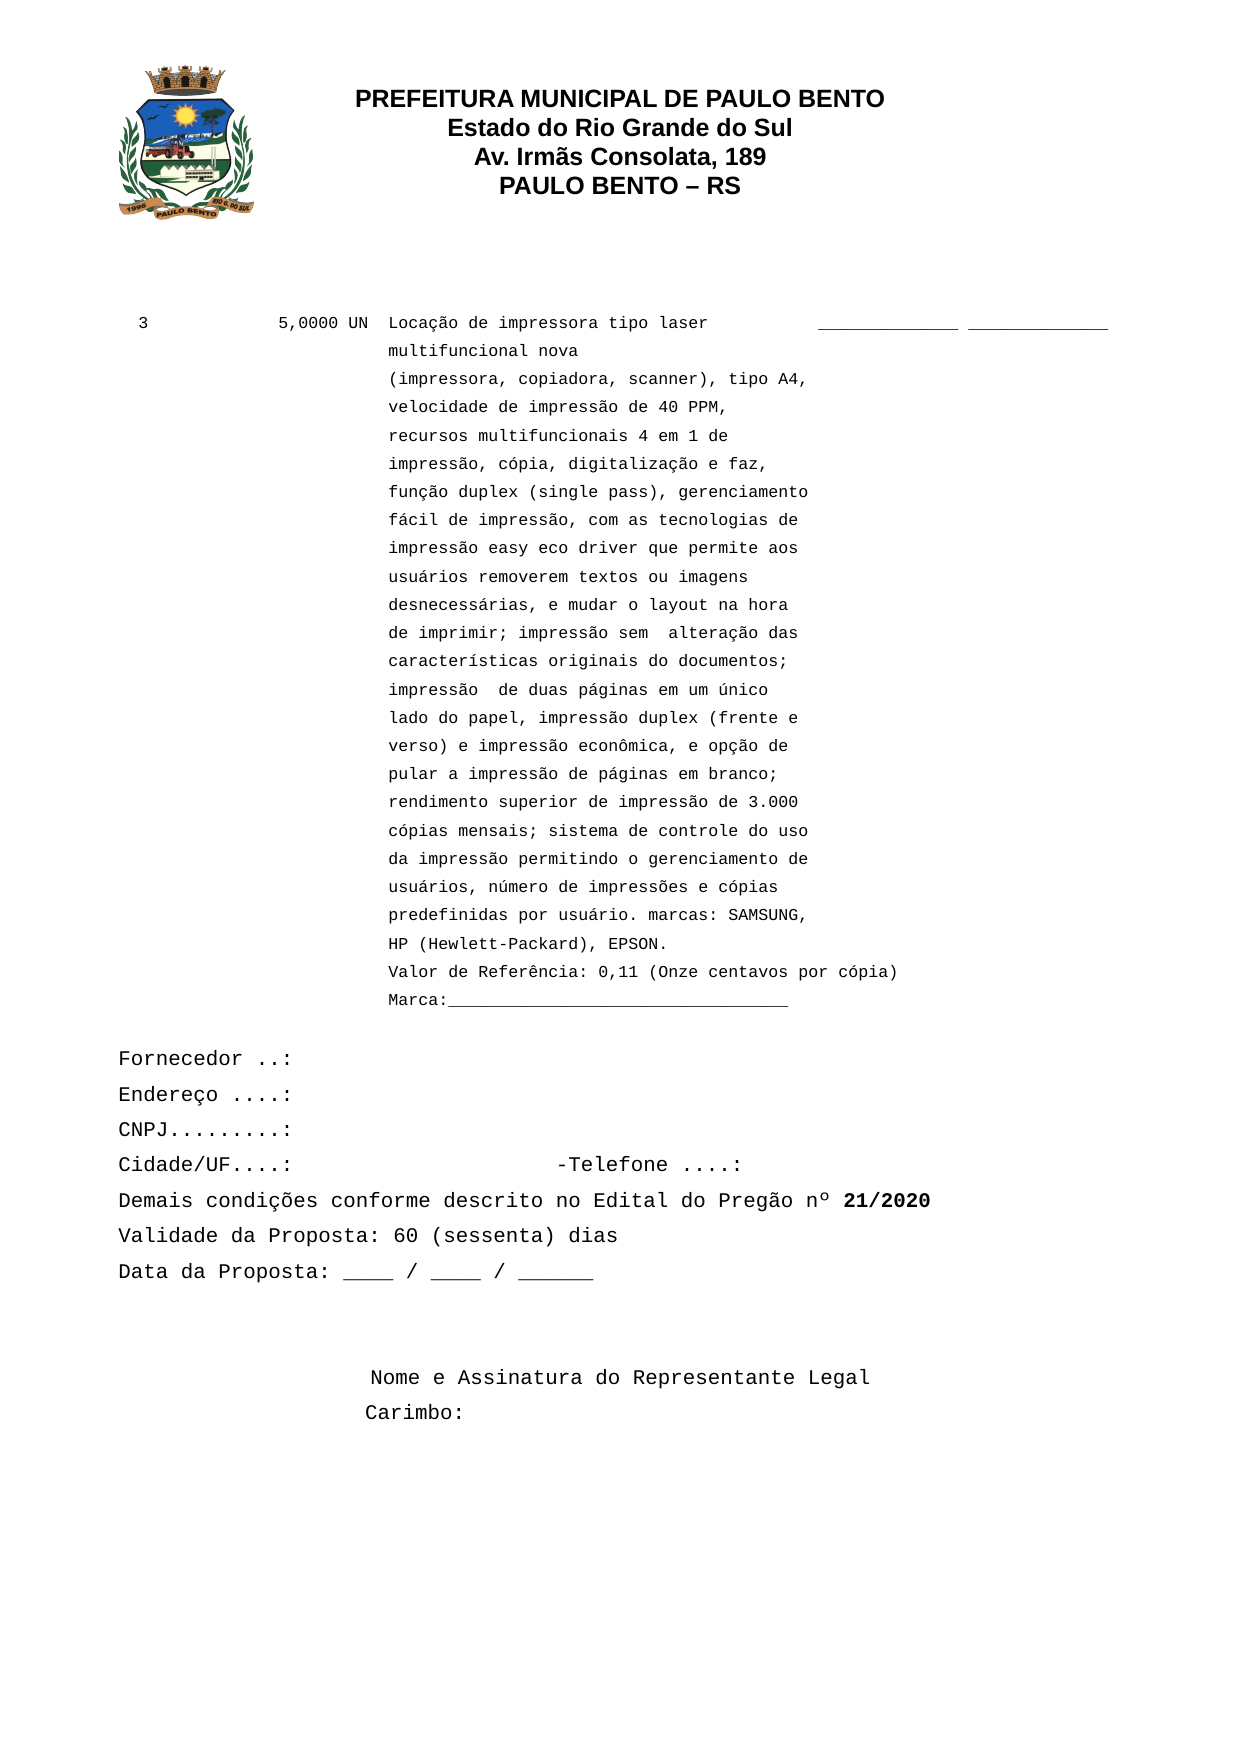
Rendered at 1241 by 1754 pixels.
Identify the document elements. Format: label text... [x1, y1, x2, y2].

text CNPJ.........: [118, 1119, 1122, 1143]
text Fornecedor ..: [118, 1048, 1122, 1072]
text Carimbo: [118, 1402, 1122, 1426]
text 3 5,0000 UN Locação de impressora tipo laser ______________ ______________ multifuncional nova (impressora, copiadora, scanner), tipo A4, velocidade de impressão de 40 PPM, recursos multifuncionais 4 em 1 de impressão, cópia, digitalização e faz, função duplex (single pass), gerenciamento fácil de impressão, com as tecnologias de impressão easy eco driver que permite aos usuários removerem textos ou imagens desnecessárias, e mudar o layout na hora de imprimir; impressão sem alteração das características originais do documentos; impressão de duas páginas em um único lado do papel, impressão duplex (frente e verso) e impressão econômica, e opção de pular a impressão de páginas em branco; rendimento superior de impressão de 3.000 cópias mensais; sistema de controle do uso da impressão permitindo o gerenciamento de usuários, número de impressões e cópias predefinidas por usuário. marcas: SAMSUNG, HP (Hewlett-Packard), EPSON. Valor de Referência: 0,11 (Onze centavos por cópia) Marca:__________________________________ [118, 286, 1122, 1039]
text Data da Proposta: ____ / ____ / ______ [118, 1261, 1122, 1284]
text Demais condições conforme descrito no Edital do Pregão nº 21/2020 [118, 1190, 1122, 1213]
text Cidade/UF....: -Telefone ....: [118, 1154, 1122, 1178]
text Endereço ....: [118, 1083, 1122, 1107]
text Validade da Proposta: 60 (sessenta) dias [118, 1225, 1122, 1249]
text Nome e Assinatura do Representante Legal [118, 1367, 1122, 1391]
